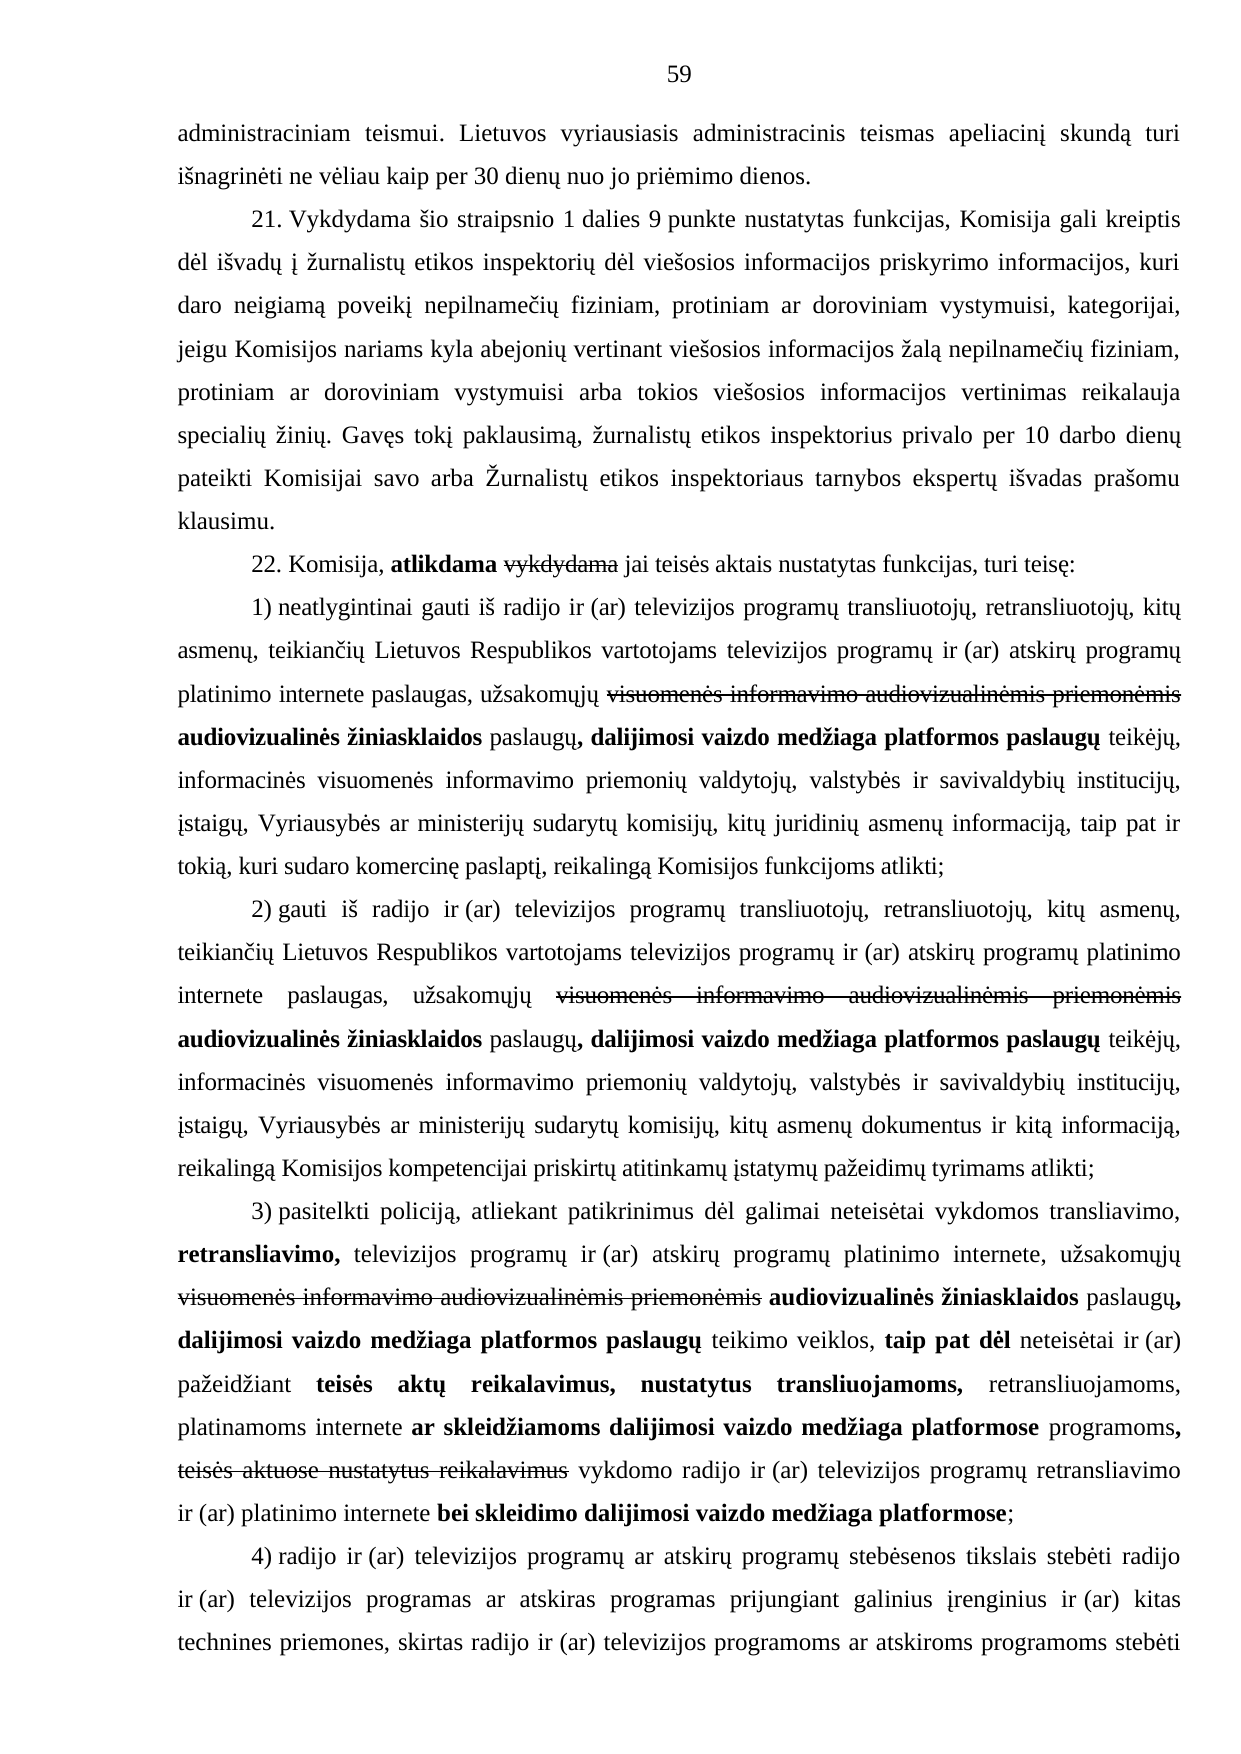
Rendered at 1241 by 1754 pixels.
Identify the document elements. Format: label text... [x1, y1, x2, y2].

text 21. Vykdydama šio straipsnio 1 dalies 9 punkte nustatytas funkcijas, Komisija gali kreiptis dėl išvadų į žurnalistų etikos inspektorių dėl viešosios informacijos priskyrimo informacijos, kuri daro neigiamą poveikį nepilnamečių fiziniam, protiniam ar doroviniam vystymuisi, kategorijai, jeigu Komisijos nariams kyla abejonių vertinant viešosios informacijos žalą nepilnamečių fiziniam, protiniam ar doroviniam vystymuisi arba tokios viešosios informacijos vertinimas reikalauja specialių žinių. Gavęs tokį paklausimą, žurnalistų etikos inspektorius privalo per 10 darbo dienų pateikti Komisijai savo arba Žurnalistų etikos inspektoriaus tarnybos ekspertų išvadas prašomu klausimu. [177, 204, 1181, 535]
text 4) radijo ir (ar) televizijos programų ar atskirų programų stebėsenos tikslais stebėti radijo ir (ar) televizijos programas ar atskiras programas prijungiant galinius įrenginius ir (ar) kitas technines priemones, skirtas radijo ir (ar) televizijos programoms ar atskiroms programoms stebėti [177, 1541, 1181, 1656]
text 1) neatlygintinai gauti iš radijo ir (ar) televizijos programų transliuotojų, retransliuotojų, kitų asmenų, teikiančių Lietuvos Respublikos vartotojams televizijos programų ir (ar) atskirų programų platinimo internete paslaugas, užsakomųjų visuomenės informavimo audiovizualinėmis priemonėmis audiovizualinės žiniasklaidos paslaugų, dalijimosi vaizdo medžiaga platformos paslaugų teikėjų, informacinės visuomenės informavimo priemonių valdytojų, valstybės ir savivaldybių institucijų, įstaigų, Vyriausybės ar ministerijų sudarytų komisijų, kitų juridinių asmenų informaciją, taip pat ir tokią, kuri sudaro komercinę paslaptį, reikalingą Komisijos funkcijoms atlikti; [177, 592, 1181, 880]
text 3) pasitelkti policiją, atliekant patikrinimus dėl galimai neteisėtai vykdomos transliavimo, retransliavimo, televizijos programų ir (ar) atskirų programų platinimo internete, užsakomųjų visuomenės informavimo audiovizualinėmis priemonėmis audiovizualinės žiniasklaidos paslaugų, dalijimosi vaizdo medžiaga platformos paslaugų teikimo veiklos, taip pat dėl neteisėtai ir (ar) pažeidžiant teisės aktų reikalavimus, nustatytus transliuojamoms, retransliuojamoms, platinamoms internete ar skleidžiamoms dalijimosi vaizdo medžiaga platformose programoms, teisės aktuose nustatytus reikalavimus vykdomo radijo ir (ar) televizijos programų retransliavimo ir (ar) platinimo internete bei skleidimo dalijimosi vaizdo medžiaga platformose; [177, 1196, 1181, 1527]
text administraciniam teismui. Lietuvos vyriausiasis administracinis teismas apeliacinį skundą turi išnagrinėti ne vėliau kaip per 30 dienų nuo jo priėmimo dienos. [177, 118, 1181, 190]
text 2) gauti iš radijo ir (ar) televizijos programų transliuotojų, retransliuotojų, kitų asmenų, teikiančių Lietuvos Respublikos vartotojams televizijos programų ir (ar) atskirų programų platinimo internete paslaugas, užsakomųjų visuomenės informavimo audiovizualinėmis priemonėmis audiovizualinės žiniasklaidos paslaugų, dalijimosi vaizdo medžiaga platformos paslaugų teikėjų, informacinės visuomenės informavimo priemonių valdytojų, valstybės ir savivaldybių institucijų, įstaigų, Vyriausybės ar ministerijų sudarytų komisijų, kitų asmenų dokumentus ir kitą informaciją, reikalingą Komisijos kompetencijai priskirtų atitinkamų įstatymų pažeidimų tyrimams atlikti; [177, 894, 1181, 1182]
text 22. Komisija, atlikdama vykdydama jai teisės aktais nustatytas funkcijas, turi teisę: [177, 549, 1181, 578]
